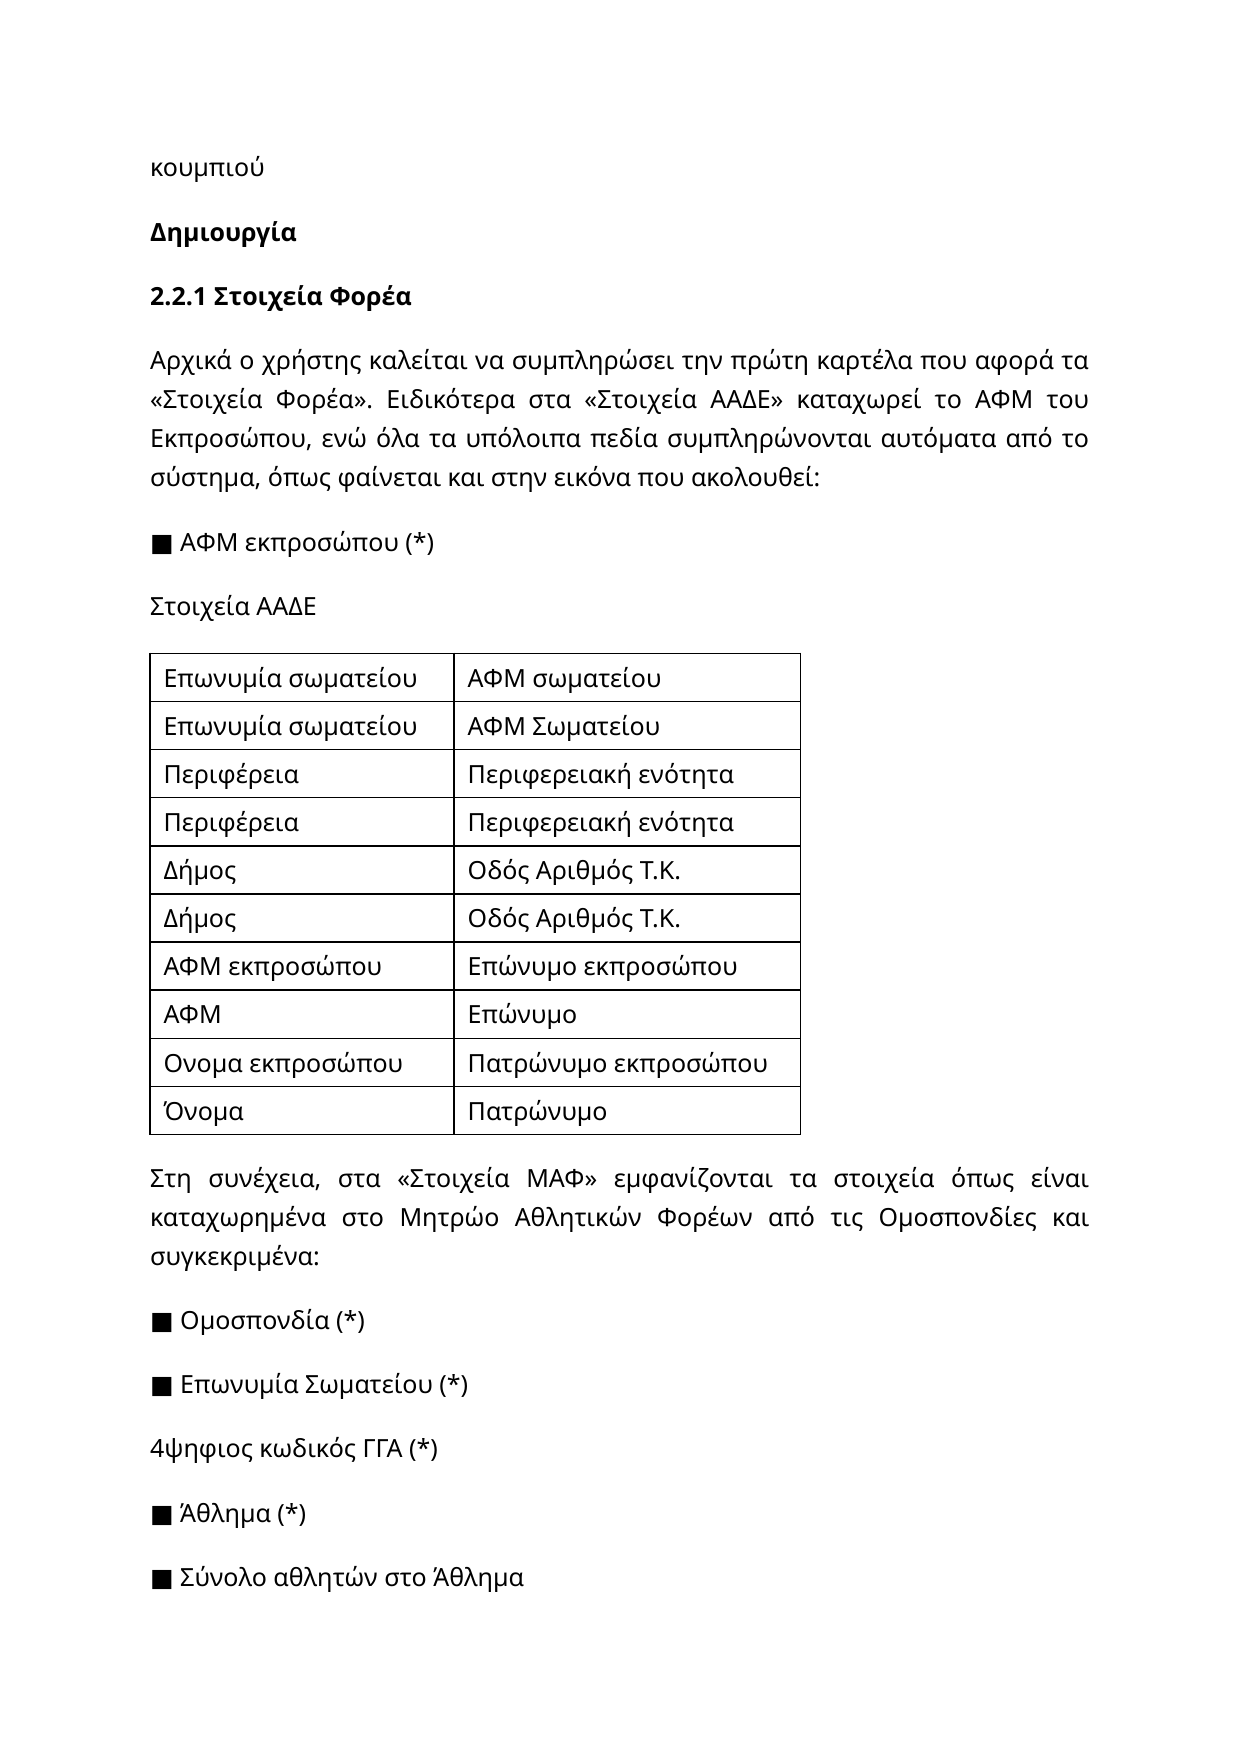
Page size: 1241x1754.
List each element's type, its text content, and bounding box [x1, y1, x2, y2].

table_cell ΑΦΜ εκπροσώπου [151, 943, 453, 989]
table_cell Περιφερειακή ενότητα [455, 750, 800, 797]
text ■ ΑΦΜ εκπροσώπου (*) [150, 524, 1090, 558]
text ■ Σύνολο αθλητών στο Άθλημα [150, 1559, 1090, 1593]
table_cell Ονομα εκπροσώπου [151, 1039, 453, 1086]
table_cell Πατρώνυμο [455, 1087, 800, 1134]
text ■ Ομοσπονδία (*) [150, 1303, 1090, 1337]
text Αρχικά ο χρήστης καλείται να συμπληρώσει την πρώτη καρτέλα που αφορά τα «Στοιχεία Φορέα». Ειδικότερα στα «Στοιχεία ΑΑΔΕ» καταχωρεί το ΑΦΜ του Εκπροσώπου, ενώ όλα τα υπόλοιπα πεδία συμπληρώνονται αυτόματα από το σύστημα, όπως φαίνεται και στην εικόνα που ακολουθεί: [150, 342, 1090, 494]
text Δημιουργία [150, 214, 1090, 248]
table_header Επωνυμία σωματείου [151, 654, 453, 701]
table_cell Επώνυμο εκπροσώπου [455, 943, 800, 989]
text 4ψηφιος κωδικός ΓΓΑ (*) [150, 1431, 1090, 1465]
table_cell Δήμος [151, 847, 453, 893]
text κουμπιού [150, 150, 1090, 184]
table_cell Επωνυμία σωματείου [151, 702, 453, 749]
text Στη συνέχεια, στα «Στοιχεία ΜΑΦ» εμφανίζονται τα στοιχεία όπως είναι καταχωρημένα στο Μητρώο Αθλητικών Φορέων από τις Ομοσπονδίες και συγκεκριμένα: [150, 1160, 1090, 1273]
text 2.2.1 Στοιχεία Φορέα [150, 278, 1090, 312]
table_cell Οδός Αριθμός T.K. [455, 847, 800, 893]
table_cell Περιφέρεια [151, 750, 453, 797]
table_cell Πατρώνυμο εκπροσώπου [455, 1039, 800, 1086]
table_cell Όνομα [151, 1087, 453, 1134]
table_header ΑΦΜ σωματείου [455, 654, 800, 701]
table_cell Επώνυμο [455, 991, 800, 1037]
text ■ Άθλημα (*) [150, 1495, 1090, 1529]
table_cell ΑΦΜ [151, 991, 453, 1037]
text ■ Επωνυμία Σωματείου (*) [150, 1367, 1090, 1401]
table_cell ΑΦΜ Σωματείου [455, 702, 800, 749]
table_cell Περιφέρεια [151, 798, 453, 845]
table_cell Δήμος [151, 895, 453, 941]
text Στοιχεία ΑΑΔΕ [150, 588, 1090, 622]
table_cell Οδός Αριθμός T.K. [455, 895, 800, 941]
table_cell Περιφερειακή ενότητα [455, 798, 800, 845]
